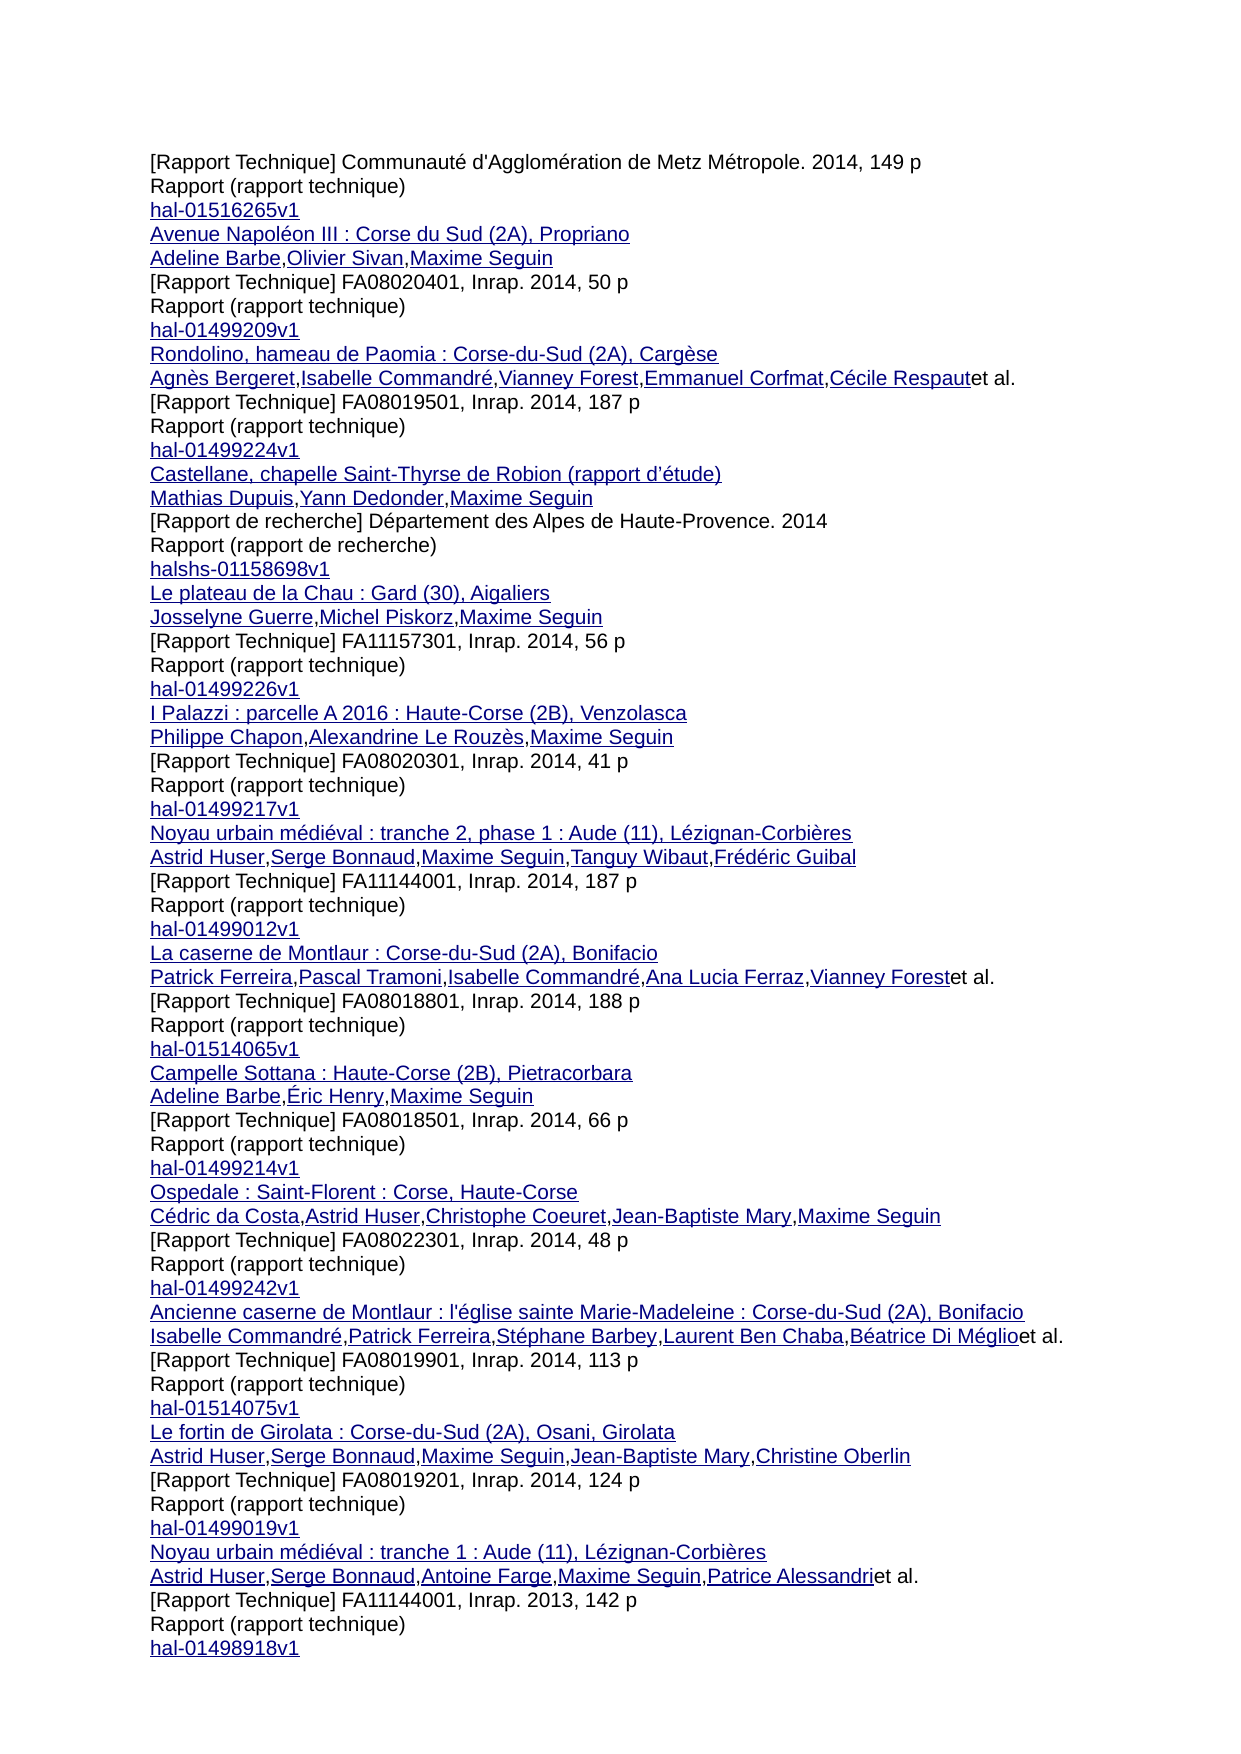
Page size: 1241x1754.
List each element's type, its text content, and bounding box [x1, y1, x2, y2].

table_cell Le fortin de Girolata : Corse-du-Sud (2A), Osani, Girolata Astrid Huser,Serge Bonnaud,Maxime Seguin,Jean-Baptiste Mary,Christine Oberlin [Rapport Technique] FA08019201, Inrap. 2014, 124 p Rapport (rapport technique) hal-01499019v1 [150, 1420, 1090, 1539]
table_cell Ancienne caserne de Montlaur : l'église sainte Marie-Madeleine : Corse-du-Sud (2A), Bonifacio Isabelle Commandré,Patrick Ferreira,Stéphane Barbey,Laurent Ben Chaba,Béatrice Di Méglioet al. [Rapport Technique] FA08019901, Inrap. 2014, 113 p Rapport (rapport technique) hal-01514075v1 [150, 1300, 1090, 1420]
table_cell La caserne de Montlaur : Corse-du-Sud (2A), Bonifacio Patrick Ferreira,Pascal Tramoni,Isabelle Commandré,Ana Lucia Ferraz,Vianney Forestet al. [Rapport Technique] FA08018801, Inrap. 2014, 188 p Rapport (rapport technique) hal-01514065v1 [150, 941, 1090, 1060]
table_cell Rondolino, hameau de Paomia : Corse-du-Sud (2A), Cargèse Agnès Bergeret,Isabelle Commandré,Vianney Forest,Emmanuel Corfmat,Cécile Respautet al. [Rapport Technique] FA08019501, Inrap. 2014, 187 p Rapport (rapport technique) hal-01499224v1 [150, 342, 1090, 461]
table_cell Le plateau de la Chau : Gard (30), Aigaliers Josselyne Guerre,Michel Piskorz,Maxime Seguin [Rapport Technique] FA11157301, Inrap. 2014, 56 p Rapport (rapport technique) hal-01499226v1 [150, 581, 1090, 701]
table_cell Noyau urbain médiéval : tranche 2, phase 1 : Aude (11), Lézignan-Corbières Astrid Huser,Serge Bonnaud,Maxime Seguin,Tanguy Wibaut,Frédéric Guibal [Rapport Technique] FA11144001, Inrap. 2014, 187 p Rapport (rapport technique) hal-01499012v1 [150, 821, 1090, 941]
table_cell Ospedale : Saint-Florent : Corse, Haute-Corse Cédric da Costa,Astrid Huser,Christophe Coeuret,Jean-Baptiste Mary,Maxime Seguin [Rapport Technique] FA08022301, Inrap. 2014, 48 p Rapport (rapport technique) hal-01499242v1 [150, 1180, 1090, 1300]
table_cell [Rapport Technique] Communauté d'Agglomération de Metz Métropole. 2014, 149 p Rapport (rapport technique) hal-01516265v1 [150, 150, 1090, 222]
table_cell I Palazzi : parcelle A 2016 : Haute-Corse (2B), Venzolasca Philippe Chapon,Alexandrine Le Rouzès,Maxime Seguin [Rapport Technique] FA08020301, Inrap. 2014, 41 p Rapport (rapport technique) hal-01499217v1 [150, 701, 1090, 821]
table_cell Campelle Sottana : Haute-Corse (2B), Pietracorbara Adeline Barbe,Éric Henry,Maxime Seguin [Rapport Technique] FA08018501, Inrap. 2014, 66 p Rapport (rapport technique) hal-01499214v1 [150, 1060, 1090, 1180]
table_cell Avenue Napoléon III : Corse du Sud (2A), Propriano Adeline Barbe,Olivier Sivan,Maxime Seguin [Rapport Technique] FA08020401, Inrap. 2014, 50 p Rapport (rapport technique) hal-01499209v1 [150, 222, 1090, 342]
table_cell Noyau urbain médiéval : tranche 1 : Aude (11), Lézignan-Corbières Astrid Huser,Serge Bonnaud,Antoine Farge,Maxime Seguin,Patrice Alessandriet al. [Rapport Technique] FA11144001, Inrap. 2013, 142 p Rapport (rapport technique) hal-01498918v1 [150, 1540, 1090, 1659]
table_cell Castellane, chapelle Saint-Thyrse de Robion (rapport d’étude) Mathias Dupuis,Yann Dedonder,Maxime Seguin [Rapport de recherche] Département des Alpes de Haute-Provence. 2014 Rapport (rapport de recherche) halshs-01158698v1 [150, 461, 1090, 581]
